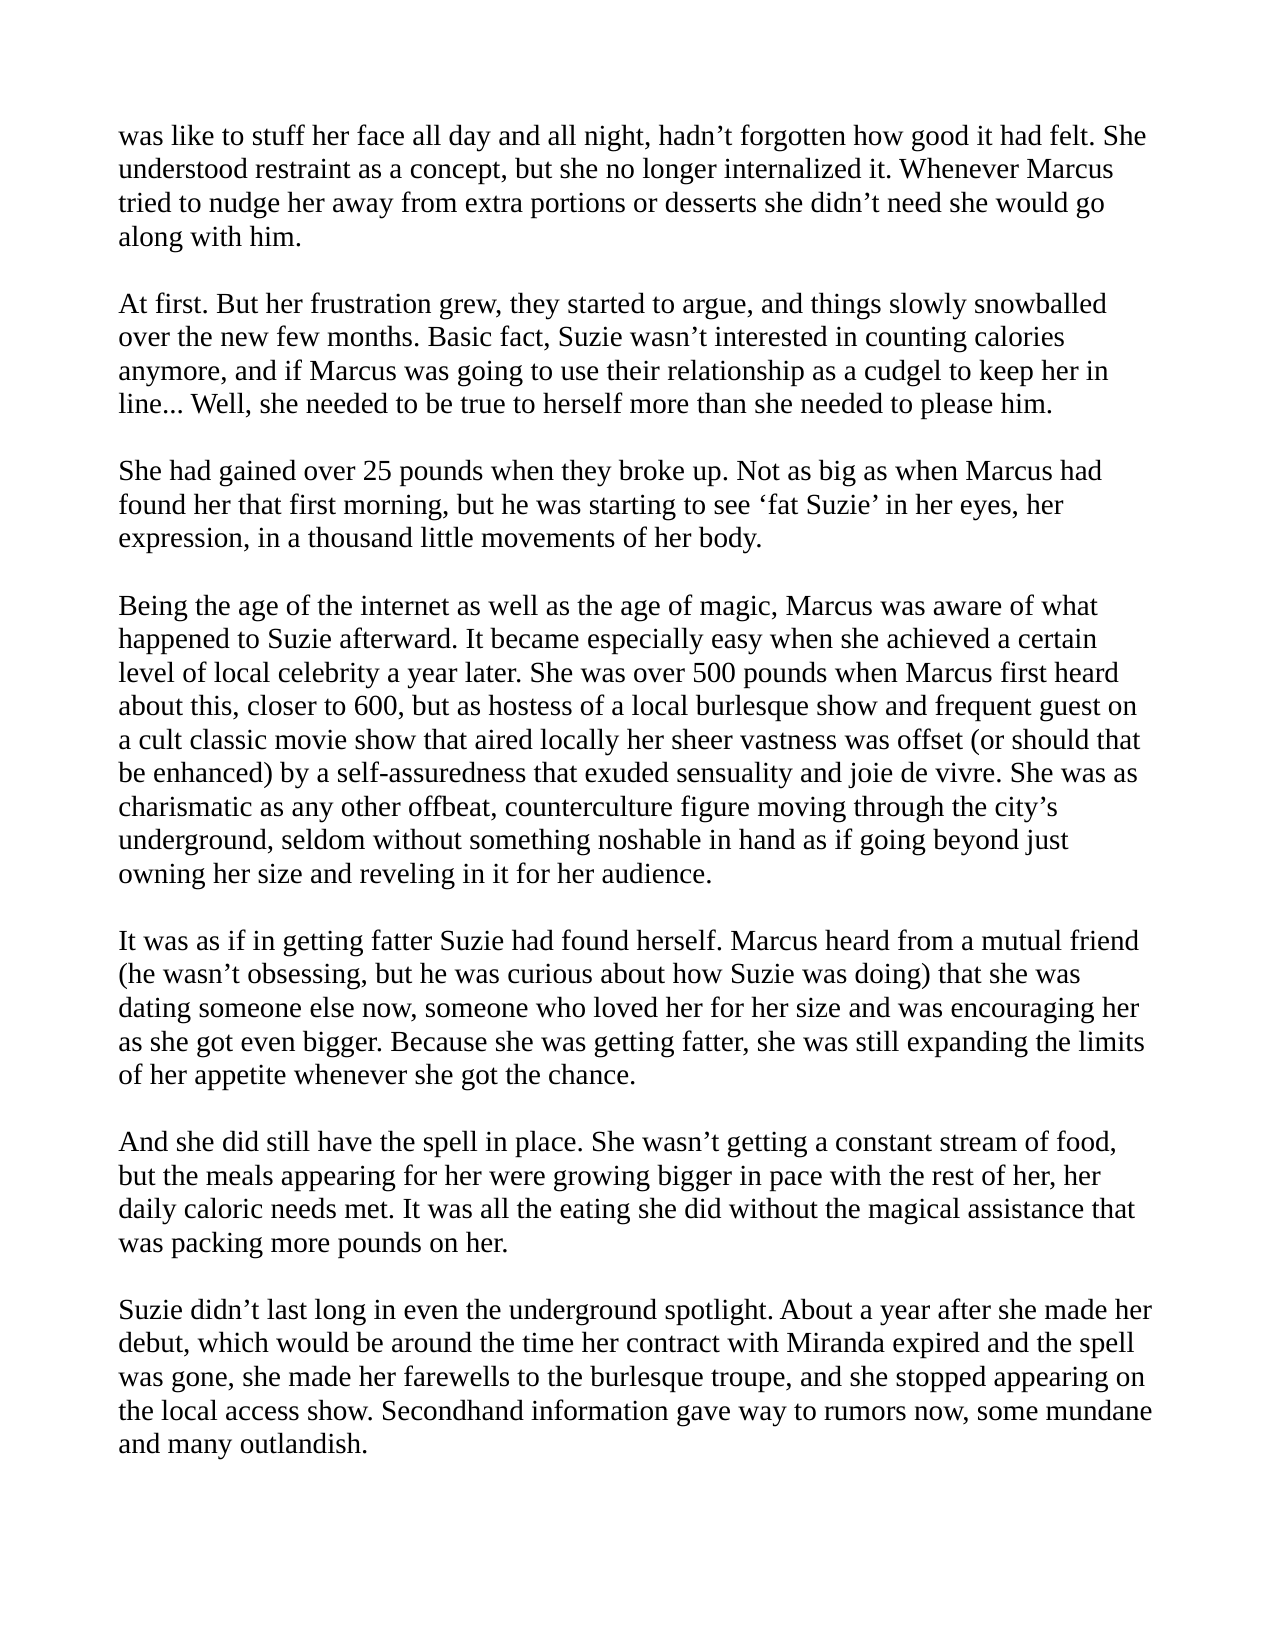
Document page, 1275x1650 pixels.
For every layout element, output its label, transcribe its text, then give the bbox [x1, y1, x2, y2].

text She had gained over 25 pounds when they broke up. Not as big as when Marcus had found her that first morning, but he was starting to see ‘fat Suzie’ in her eyes, her expression, in a thousand little movements of her body. [118, 453, 1157, 554]
text It was as if in getting fatter Suzie had found herself. Marcus heard from a mutual friend (he wasn’t obsessing, but he was curious about how Suzie was doing) that she was dating someone else now, someone who loved her for her size and was encouraging her as she got even bigger. Because she was getting fatter, she was still expanding the limits of her appetite whenever she got the chance. [118, 923, 1157, 1091]
text was like to stuff her face all day and all night, hadn’t forgotten how good it had felt. She understood restraint as a concept, but she no longer internalized it. Whenever Marcus tried to nudge her away from extra portions or desserts she didn’t need she would go along with him. [118, 118, 1157, 252]
text Being the age of the internet as well as the age of magic, Marcus was aware of what happened to Suzie afterward. It became especially easy when she achieved a certain level of local celebrity a year later. She was over 500 pounds when Marcus first heard about this, closer to 600, but as hostess of a local burlesque show and frequent guest on a cult classic movie show that aired locally her sheer vastness was offset (or should that be enhanced) by a self-assuredness that exuded sensuality and joie de vivre. She was as charismatic as any other offbeat, counterculture figure moving through the city’s underground, seldom without something noshable in hand as if going beyond just owning her size and reveling in it for her audience. [118, 588, 1157, 889]
text And she did still have the spell in place. She wasn’t getting a constant stream of food, but the meals appearing for her were growing bigger in pace with the rest of her, her daily caloric needs met. It was all the eating she did without the magical assistance that was packing more pounds on her. [118, 1124, 1157, 1258]
text Suzie didn’t last long in even the underground spotlight. About a year after she made her debut, which would be around the time her contract with Miranda expired and the spell was gone, she made her farewells to the burlesque troupe, and she stopped appearing on the local access show. Secondhand information gave way to rumors now, some mundane and many outlandish. [118, 1292, 1157, 1460]
text At first. But her frustration grew, they started to argue, and things slowly snowballed over the new few months. Basic fact, Suzie wasn’t interested in counting calories anymore, and if Marcus was going to use their relationship as a cudgel to keep her in line... Well, she needed to be true to herself more than she needed to please him. [118, 286, 1157, 420]
